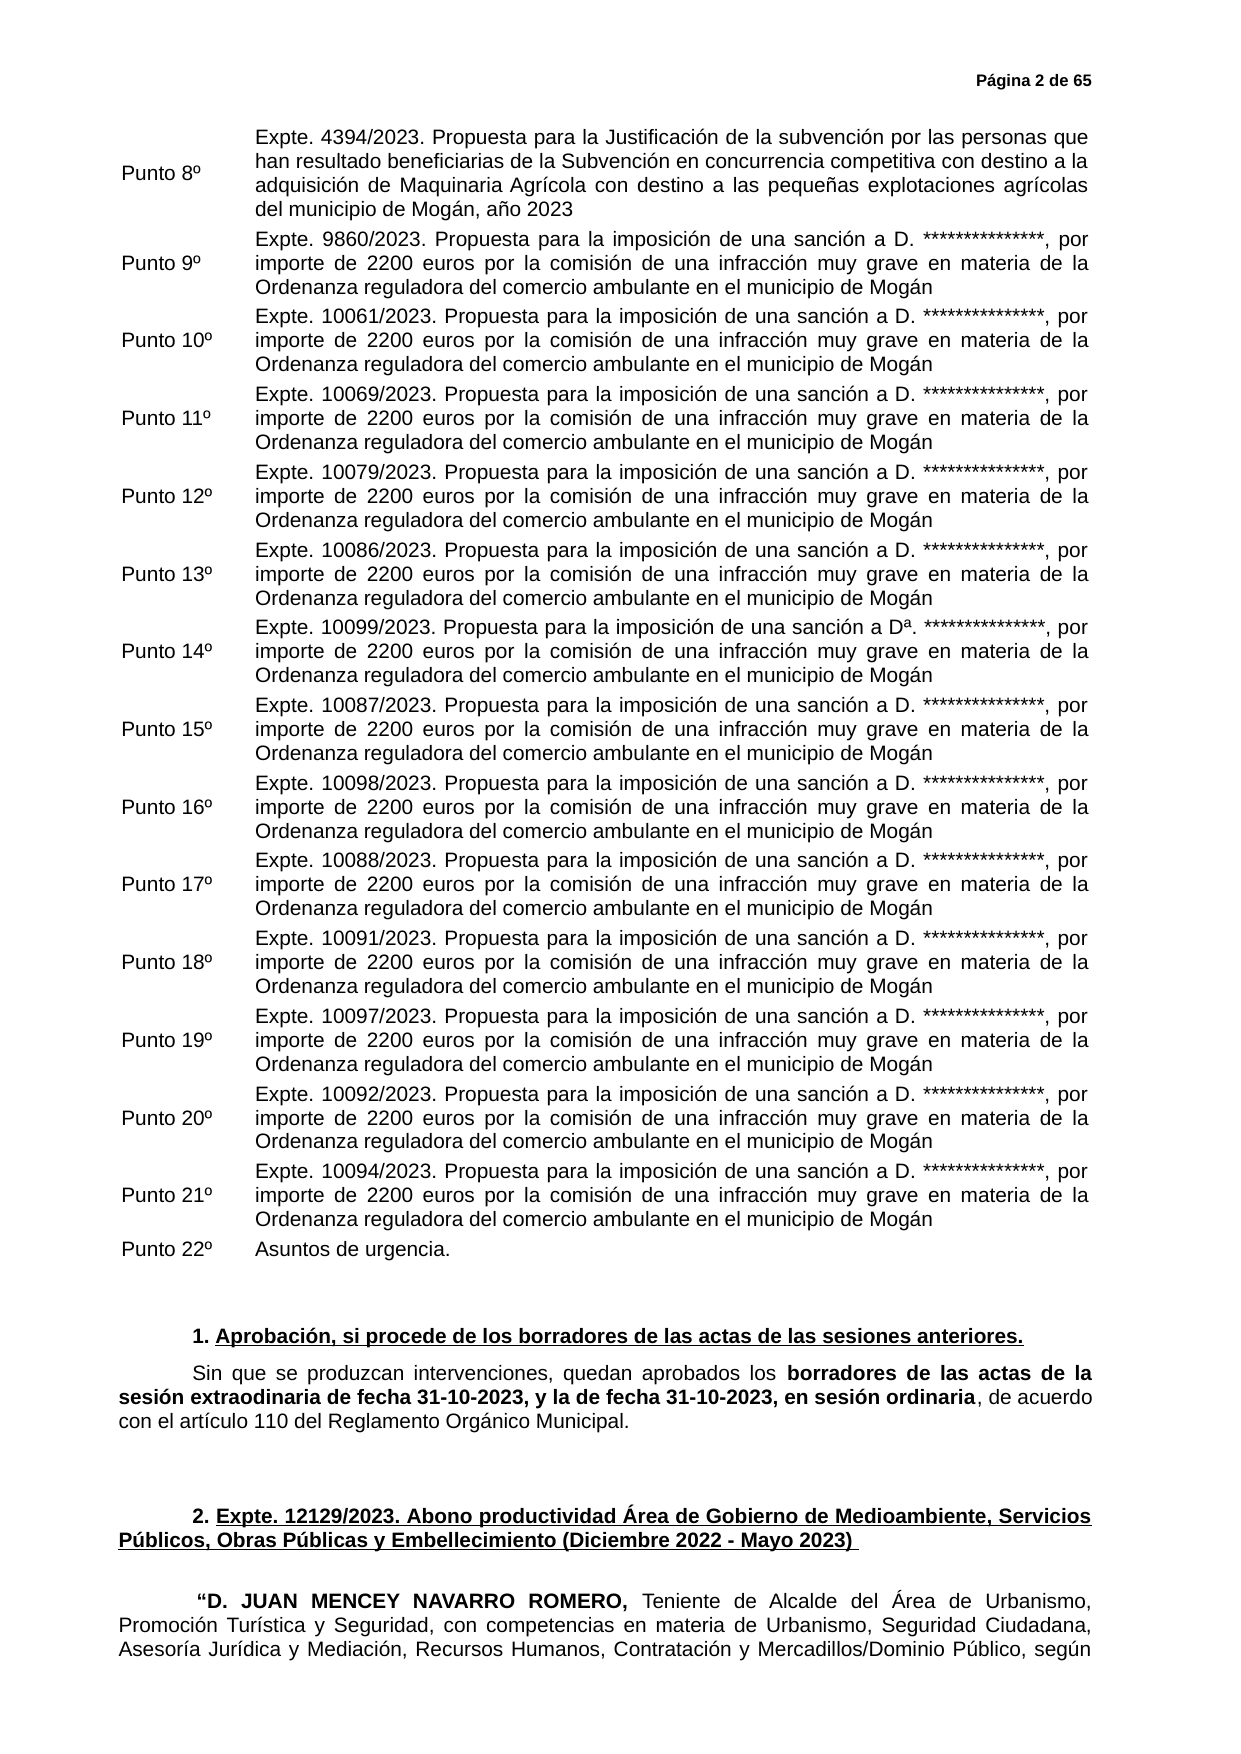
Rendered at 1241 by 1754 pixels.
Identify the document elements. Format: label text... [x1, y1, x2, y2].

text 1. Aprobación, si procede de los borradores de las actas de las sesiones anteriores. [118, 1324, 1092, 1348]
table_cell Punto 10º [118, 301, 252, 379]
table_cell Punto 18º [118, 923, 252, 1001]
table_cell Expte. 10092/2023. Propuesta para la imposición de una sanción a D. ***************, por importe de 2200 euros por la comisión de una infracción muy grave en materia de la Ordenanza reguladora del comercio ambulante en el municipio de Mogán [252, 1079, 1092, 1156]
table_cell Punto 9º [118, 224, 252, 301]
table_cell Expte. 10094/2023. Propuesta para la imposición de una sanción a D. ***************, por importe de 2200 euros por la comisión de una infracción muy grave en materia de la Ordenanza reguladora del comercio ambulante en el municipio de Mogán [252, 1156, 1092, 1234]
table_cell Punto 12º [118, 457, 252, 534]
text “D. JUAN MENCEY NAVARRO ROMERO, Teniente de Alcalde del Área de Urbanismo, Promoción Turística y Seguridad, con competencias en materia de Urbanismo, Seguridad Ciudadana, Asesoría Jurídica y Mediación, Recursos Humanos, Contratación y Mercadillos/Dominio Público, según [118, 1589, 1092, 1661]
text Sin que se produzcan intervenciones, quedan aprobados los borradores de las actas de la sesión extraodinaria de fecha 31-10-2023, y la de fecha 31-10-2023, en sesión ordinaria, de acuerdo con el artículo 110 del Reglamento Orgánico Municipal. [118, 1361, 1092, 1432]
table_cell Expte. 4394/2023. Propuesta para la Justificación de la subvención por las personas que han resultado beneficiarias de la Subvención en concurrencia competitiva con destino a la adquisición de Maquinaria Agrícola con destino a las pequeñas explotaciones agrícolas del municipio de Mogán, año 2023 [252, 122, 1092, 224]
table_cell Expte. 10091/2023. Propuesta para la imposición de una sanción a D. ***************, por importe de 2200 euros por la comisión de una infracción muy grave en materia de la Ordenanza reguladora del comercio ambulante en el municipio de Mogán [252, 923, 1092, 1001]
table_cell Expte. 10069/2023. Propuesta para la imposición de una sanción a D. ***************, por importe de 2200 euros por la comisión de una infracción muy grave en materia de la Ordenanza reguladora del comercio ambulante en el municipio de Mogán [252, 379, 1092, 457]
table_cell Expte. 10088/2023. Propuesta para la imposición de una sanción a D. ***************, por importe de 2200 euros por la comisión de una infracción muy grave en materia de la Ordenanza reguladora del comercio ambulante en el municipio de Mogán [252, 845, 1092, 923]
table_cell Punto 17º [118, 845, 252, 923]
table_cell Punto 22º [118, 1234, 252, 1264]
table_cell Punto 16º [118, 768, 252, 845]
table_cell Expte. 10098/2023. Propuesta para la imposición de una sanción a D. ***************, por importe de 2200 euros por la comisión de una infracción muy grave en materia de la Ordenanza reguladora del comercio ambulante en el municipio de Mogán [252, 768, 1092, 845]
table_cell Expte. 10097/2023. Propuesta para la imposición de una sanción a D. ***************, por importe de 2200 euros por la comisión de una infracción muy grave en materia de la Ordenanza reguladora del comercio ambulante en el municipio de Mogán [252, 1001, 1092, 1078]
table_cell Punto 15º [118, 690, 252, 768]
table_cell Punto 11º [118, 379, 252, 457]
table_cell Punto 8º [118, 122, 252, 224]
table_cell Expte. 10086/2023. Propuesta para la imposición de una sanción a D. ***************, por importe de 2200 euros por la comisión de una infracción muy grave en materia de la Ordenanza reguladora del comercio ambulante en el municipio de Mogán [252, 535, 1092, 612]
table_cell Punto 21º [118, 1156, 252, 1234]
text 2. Expte. 12129/2023. Abono productividad Área de Gobierno de Medioambiente, Servicios Públicos, Obras Públicas y Embellecimiento (Diciembre 2022 - Mayo 2023) [118, 1504, 1092, 1552]
table_cell Expte. 10079/2023. Propuesta para la imposición de una sanción a D. ***************, por importe de 2200 euros por la comisión de una infracción muy grave en materia de la Ordenanza reguladora del comercio ambulante en el municipio de Mogán [252, 457, 1092, 534]
table_cell Expte. 10061/2023. Propuesta para la imposición de una sanción a D. ***************, por importe de 2200 euros por la comisión de una infracción muy grave en materia de la Ordenanza reguladora del comercio ambulante en el municipio de Mogán [252, 301, 1092, 379]
table_cell Punto 13º [118, 535, 252, 612]
table_cell Expte. 10087/2023. Propuesta para la imposición de una sanción a D. ***************, por importe de 2200 euros por la comisión de una infracción muy grave en materia de la Ordenanza reguladora del comercio ambulante en el municipio de Mogán [252, 690, 1092, 768]
table_cell Expte. 10099/2023. Propuesta para la imposición de una sanción a Dª. ***************, por importe de 2200 euros por la comisión de una infracción muy grave en materia de la Ordenanza reguladora del comercio ambulante en el municipio de Mogán [252, 612, 1092, 690]
table_cell Punto 20º [118, 1079, 252, 1156]
table_cell Expte. 9860/2023. Propuesta para la imposición de una sanción a D. ***************, por importe de 2200 euros por la comisión de una infracción muy grave en materia de la Ordenanza reguladora del comercio ambulante en el municipio de Mogán [252, 224, 1092, 301]
table_cell Asuntos de urgencia. [252, 1234, 1092, 1264]
table_cell Punto 14º [118, 612, 252, 690]
table_cell Punto 19º [118, 1001, 252, 1078]
